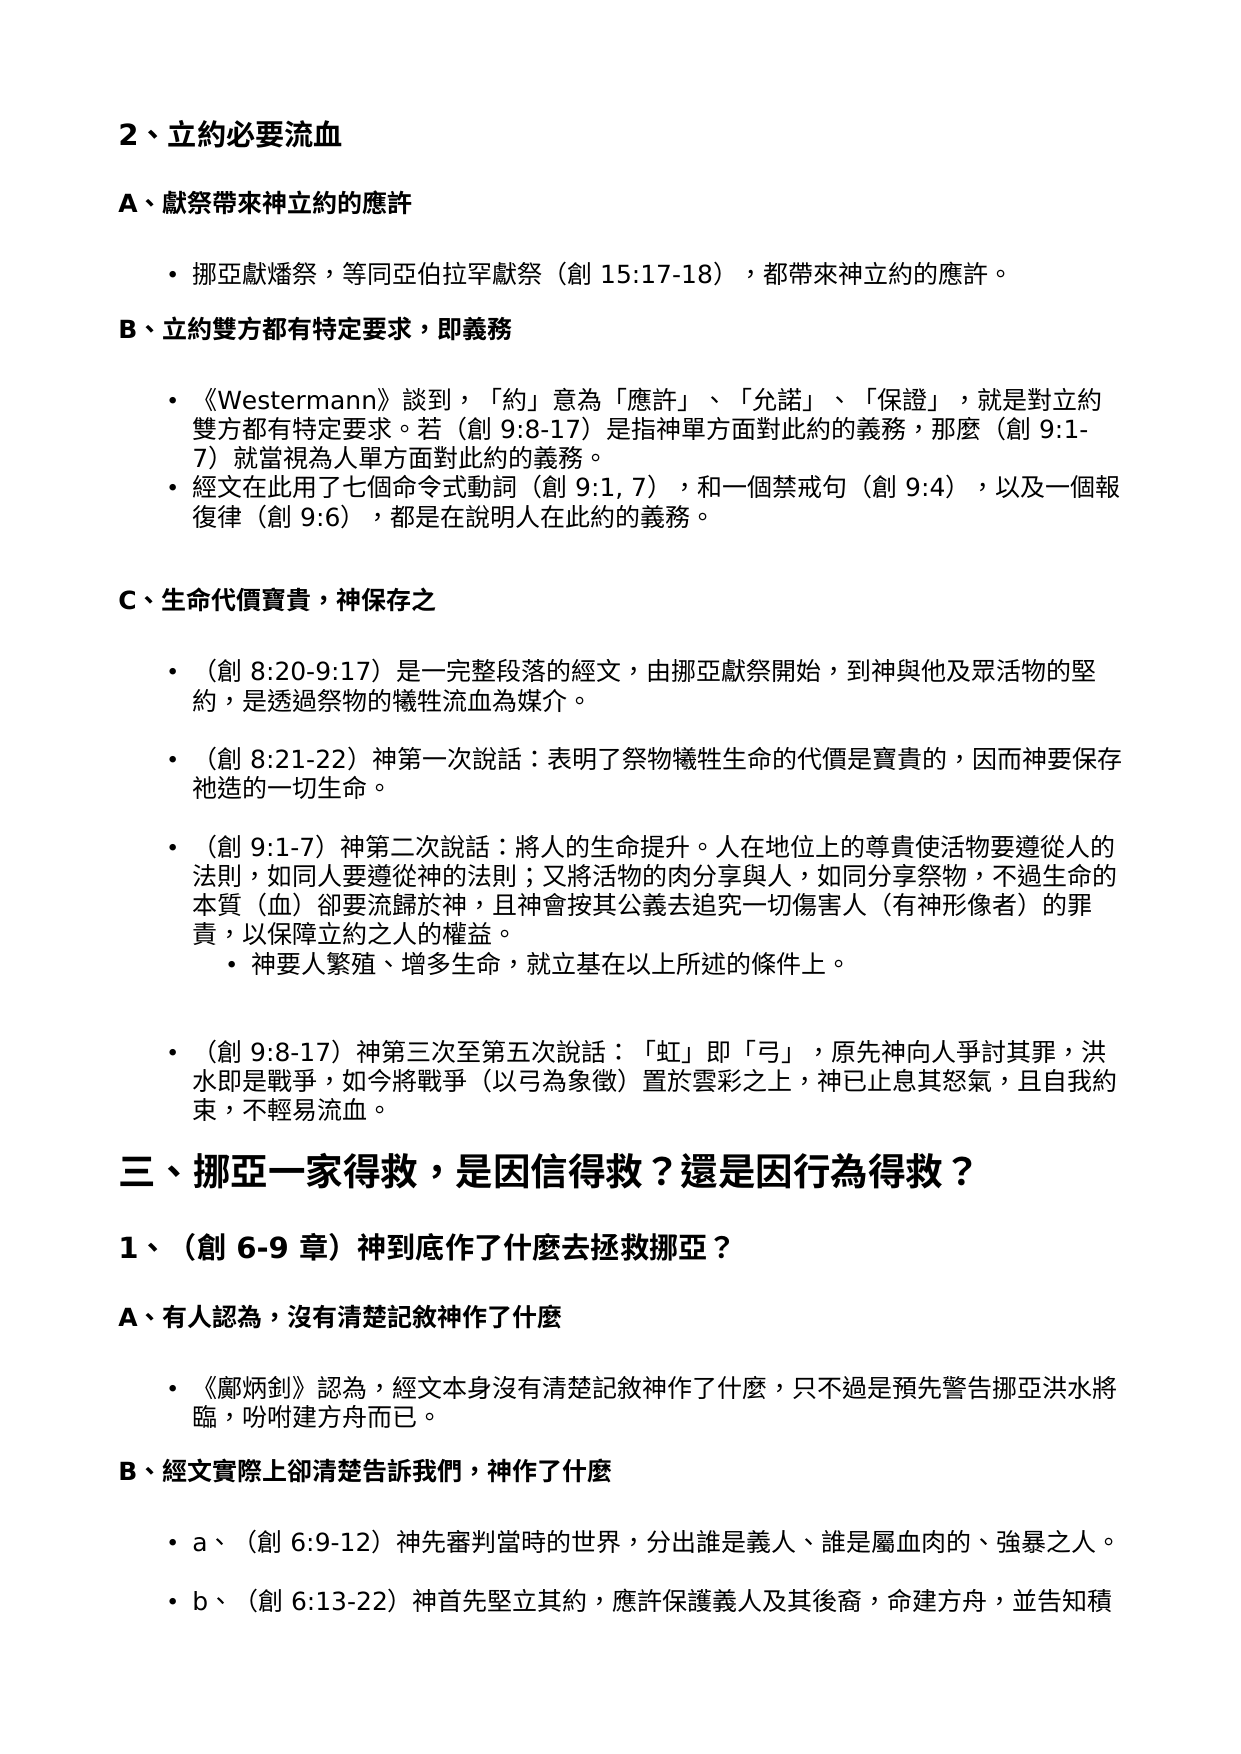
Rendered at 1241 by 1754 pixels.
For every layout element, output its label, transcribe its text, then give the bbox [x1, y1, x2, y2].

list （創 9:1-7）神第二次說話：將人的生命提升。人在地位上的尊貴使活物要遵從人的法則，如同人要遵從神的法則；又將活物的肉分享與人，如同分享祭物，不過生命的本質（血）卻要流歸於神，且神會按其公義去追究一切傷害人（有神形像者）的罪責，以保障立約之人的權益。 [177, 833, 1122, 950]
list 挪亞獻燔祭，等同亞伯拉罕獻祭（創 15:17-18），都帶來神立約的應許。 [177, 261, 1122, 290]
list 神要人繁殖、增多生命，就立基在以上所述的條件上。 [236, 950, 1122, 979]
list b、（創 6:13-22）神首先堅立其約，應許保護義人及其後裔，命建方舟，並告知積 [177, 1587, 1122, 1616]
subtitle C、生命代價寶貴，神保存之 [118, 586, 1122, 616]
subtitle 2、立約必要流血 [118, 118, 1122, 152]
subtitle 1、（創 6-9 章）神到底作了什麼去拯救挪亞？ [118, 1232, 1122, 1266]
list （創 8:21-22）神第一次說話：表明了祭物犧牲生命的代價是寶貴的，因而神要保存祂造的一切生命。 [177, 745, 1122, 804]
list a、（創 6:9-12）神先審判當時的世界，分出誰是義人、誰是屬血肉的、強暴之人。 [177, 1529, 1122, 1558]
list 經文在此用了七個命令式動詞（創 9:1, 7），和一個禁戒句（創 9:4），以及一個報復律（創 9:6），都是在說明人在此約的義務。 [177, 473, 1122, 532]
list 《Westermann》談到，「約」意為「應許」、「允諾」、「保證」，就是對立約雙方都有特定要求。若（創 9:8-17）是指神單方面對此約的義務，那麼（創 9:1-7）就當視為人單方面對此約的義務。 [177, 386, 1122, 473]
list 《鄺炳釗》認為，經文本身沒有清楚記敘神作了什麼，只不過是預先警告挪亞洪水將臨，吩咐建方舟而已。 [177, 1374, 1122, 1432]
subtitle B、立約雙方都有特定要求，即義務 [118, 315, 1122, 344]
list （創 8:20-9:17）是一完整段落的經文，由挪亞獻祭開始，到神與他及眾活物的堅約，是透過祭物的犧牲流血為媒介。 [177, 657, 1122, 716]
list （創 9:8-17）神第三次至第五次說話：「虹」即「弓」，原先神向人爭討其罪，洪水即是戰爭，如今將戰爭（以弓為象徵）置於雲彩之上，神已止息其怒氣，且自我約束，不輕易流血。 [177, 1038, 1122, 1125]
subtitle A、有人認為，沒有清楚記敘神作了什麼 [118, 1303, 1122, 1332]
subtitle A、獻祭帶來神立約的應許 [118, 189, 1122, 219]
subtitle 三、挪亞一家得救，是因信得救？還是因行為得救？ [118, 1150, 1122, 1194]
subtitle B、經文實際上卻清楚告訴我們，神作了什麼 [118, 1457, 1122, 1487]
